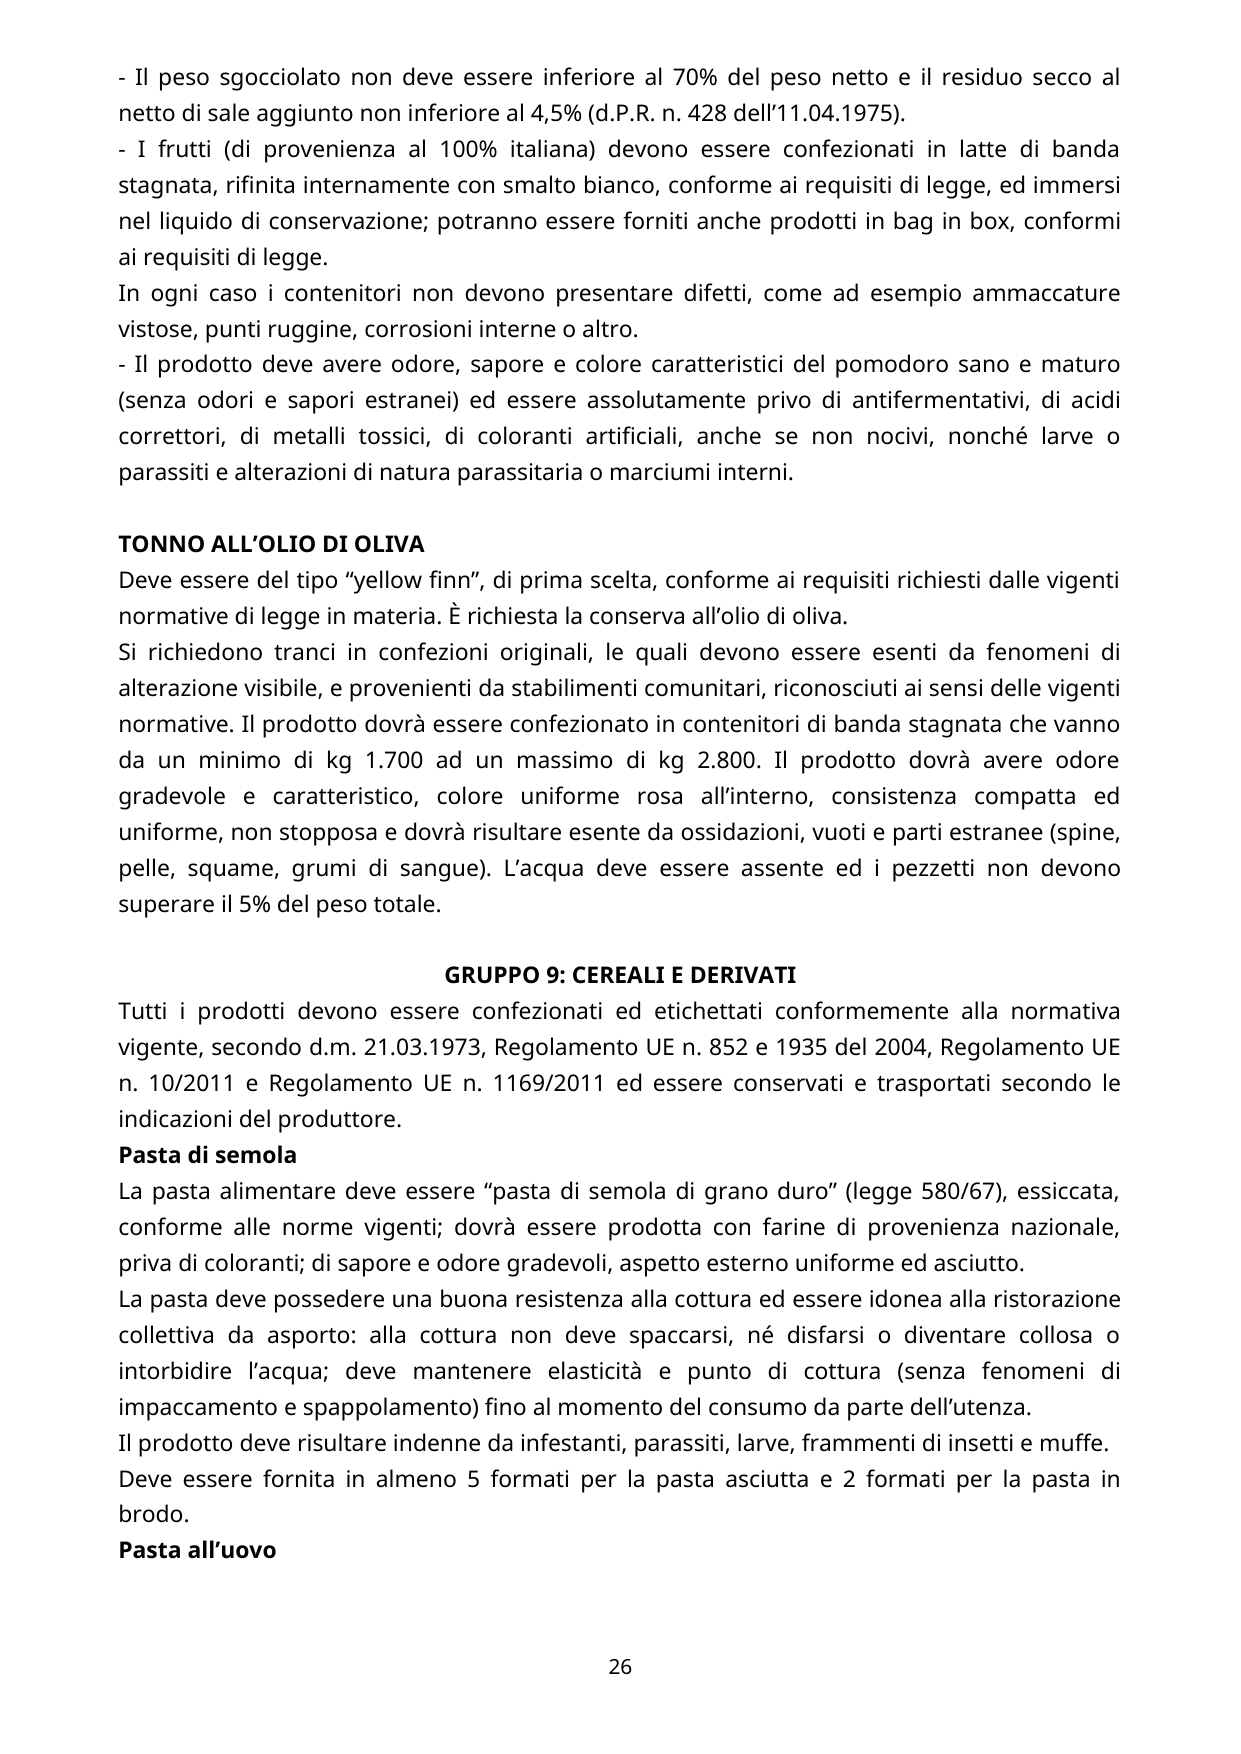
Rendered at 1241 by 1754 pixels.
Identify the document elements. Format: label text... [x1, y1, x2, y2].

text Il prodotto deve risultare indenne da infestanti, parassiti, larve, frammenti di insetti e muffe. [118, 1427, 1122, 1458]
text La pasta alimentare deve essere “pasta di semola di grano duro” (legge 580/67), essiccata, conforme alle norme vigenti; dovrà essere prodotta con farine di provenienza nazionale, priva di coloranti; di sapore e odore gradevoli, aspetto esterno uniforme ed asciutto. [118, 1175, 1122, 1278]
text - I frutti (di provenienza al 100% italiana) devono essere confezionati in latte di banda stagnata, rifinita internamente con smalto bianco, conforme ai requisiti di legge, ed immersi nel liquido di conservazione; potranno essere forniti anche prodotti in bag in box, conformi ai requisiti di legge. [118, 133, 1122, 272]
text GRUPPO 9: CEREALI E DERIVATI [118, 959, 1122, 991]
text In ogni caso i contenitori non devono presentare difetti, come ad esempio ammaccature vistose, punti ruggine, corrosioni interne o altro. [118, 277, 1122, 344]
text - Il prodotto deve avere odore, sapore e colore caratteristici del pomodoro sano e maturo (senza odori e sapori estranei) ed essere assolutamente privo di antifermentativi, di acidi correttori, di metalli tossici, di coloranti artificiali, anche se non nocivi, nonché larve o parassiti e alterazioni di natura parassitaria o marciumi interni. [118, 348, 1122, 487]
text La pasta deve possedere una buona resistenza alla cottura ed essere idonea alla ristorazione collettiva da asporto: alla cottura non deve spaccarsi, né disfarsi o diventare collosa o intorbidire l’acqua; deve mantenere elasticità e punto di cottura (senza fenomeni di impaccamento e spappolamento) fino al momento del consumo da parte dell’utenza. [118, 1283, 1122, 1422]
text - Il peso sgocciolato non deve essere inferiore al 70% del peso netto e il residuo secco al netto di sale aggiunto non inferiore al 4,5% (d.P.R. n. 428 dell’11.04.1975). [118, 61, 1122, 128]
text TONNO ALL’OLIO DI OLIVA [118, 528, 1122, 559]
text Pasta di semola [118, 1139, 1122, 1170]
text Tutti i prodotti devono essere confezionati ed etichettati conformemente alla normativa vigente, secondo d.m. 21.03.1973, Regolamento UE n. 852 e 1935 del 2004, Regolamento UE n. 10/2011 e Regolamento UE n. 1169/2011 ed essere conservati e trasportati secondo le indicazioni del produttore. [118, 995, 1122, 1134]
text Deve essere del tipo “yellow finn”, di prima scelta, conforme ai requisiti richiesti dalle vigenti normative di legge in materia. È richiesta la conserva all’olio di oliva. [118, 564, 1122, 631]
text Deve essere fornita in almeno 5 formati per la pasta asciutta e 2 formati per la pasta in brodo. [118, 1462, 1122, 1530]
text Pasta all’uovo [118, 1534, 1122, 1566]
text Si richiedono tranci in confezioni originali, le quali devono essere esenti da fenomeni di alterazione visibile, e provenienti da stabilimenti comunitari, riconosciuti ai sensi delle vigenti normative. Il prodotto dovrà essere confezionato in contenitori di banda stagnata che vanno da un minimo di kg 1.700 ad un massimo di kg 2.800. Il prodotto dovrà avere odore gradevole e caratteristico, colore uniforme rosa all’interno, consistenza compatta ed uniforme, non stopposa e dovrà risultare esente da ossidazioni, vuoti e parti estranee (spine, pelle, squame, grumi di sangue). L’acqua deve essere assente ed i pezzetti non devono superare il 5% del peso totale. [118, 636, 1122, 919]
